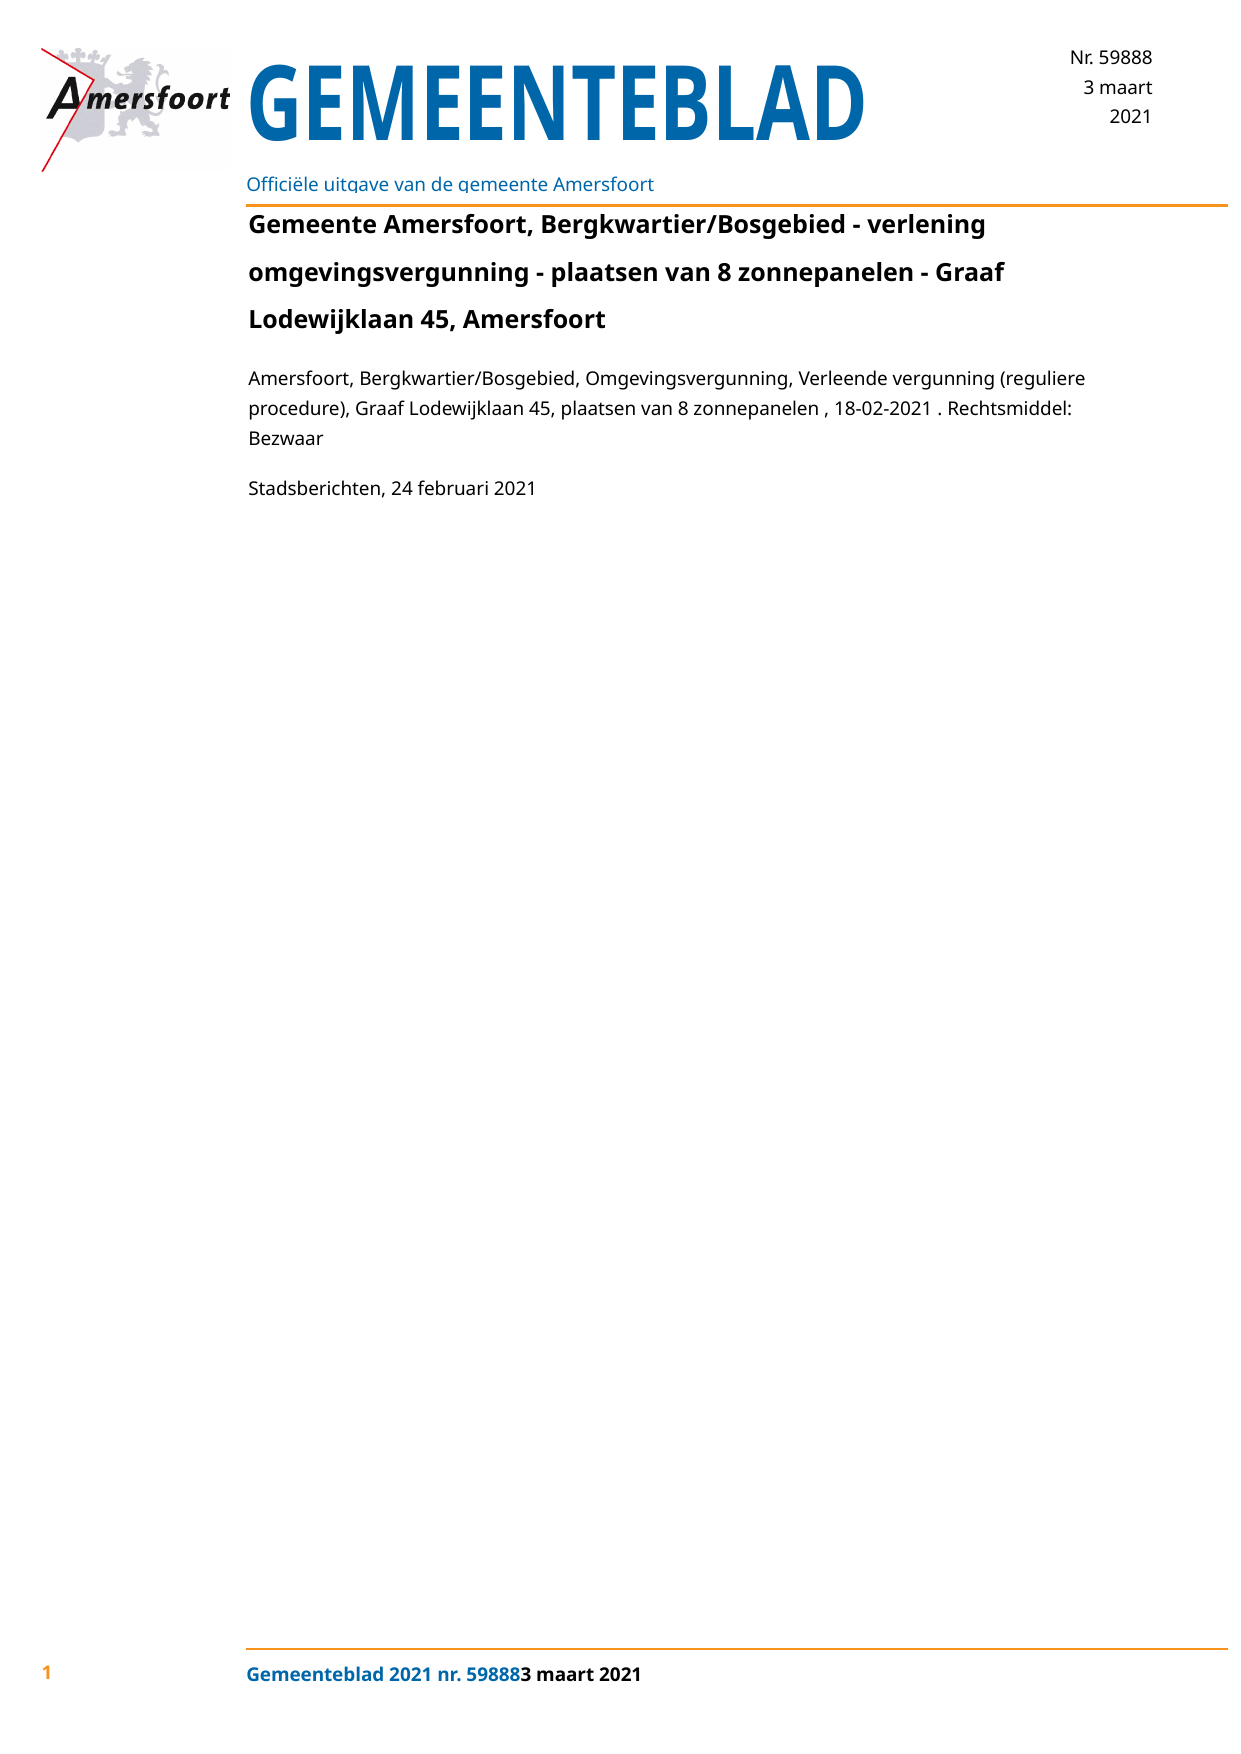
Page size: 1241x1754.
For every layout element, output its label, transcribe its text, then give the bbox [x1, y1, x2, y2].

text Gemeente Amersfoort, Bergkwartier/Bosgebied - verlening omgevingsvergunning - plaatsen van 8 zonnepanelen - Graaf Lodewijklaan 45, Amersfoort [248, 207, 1152, 336]
text Amersfoort, Bergkwartier/Bosgebied, Omgevingsvergunning, Verleende vergunning (reguliere procedure), Graaf Lodewijklaan 45, plaatsen van 8 zonnepanelen , 18-02-2021 . Rechtsmiddel: Bezwaar [248, 366, 1152, 450]
picture [41, 47, 231, 172]
text Stadsberichten, 24 februari 2021 [248, 475, 1152, 501]
